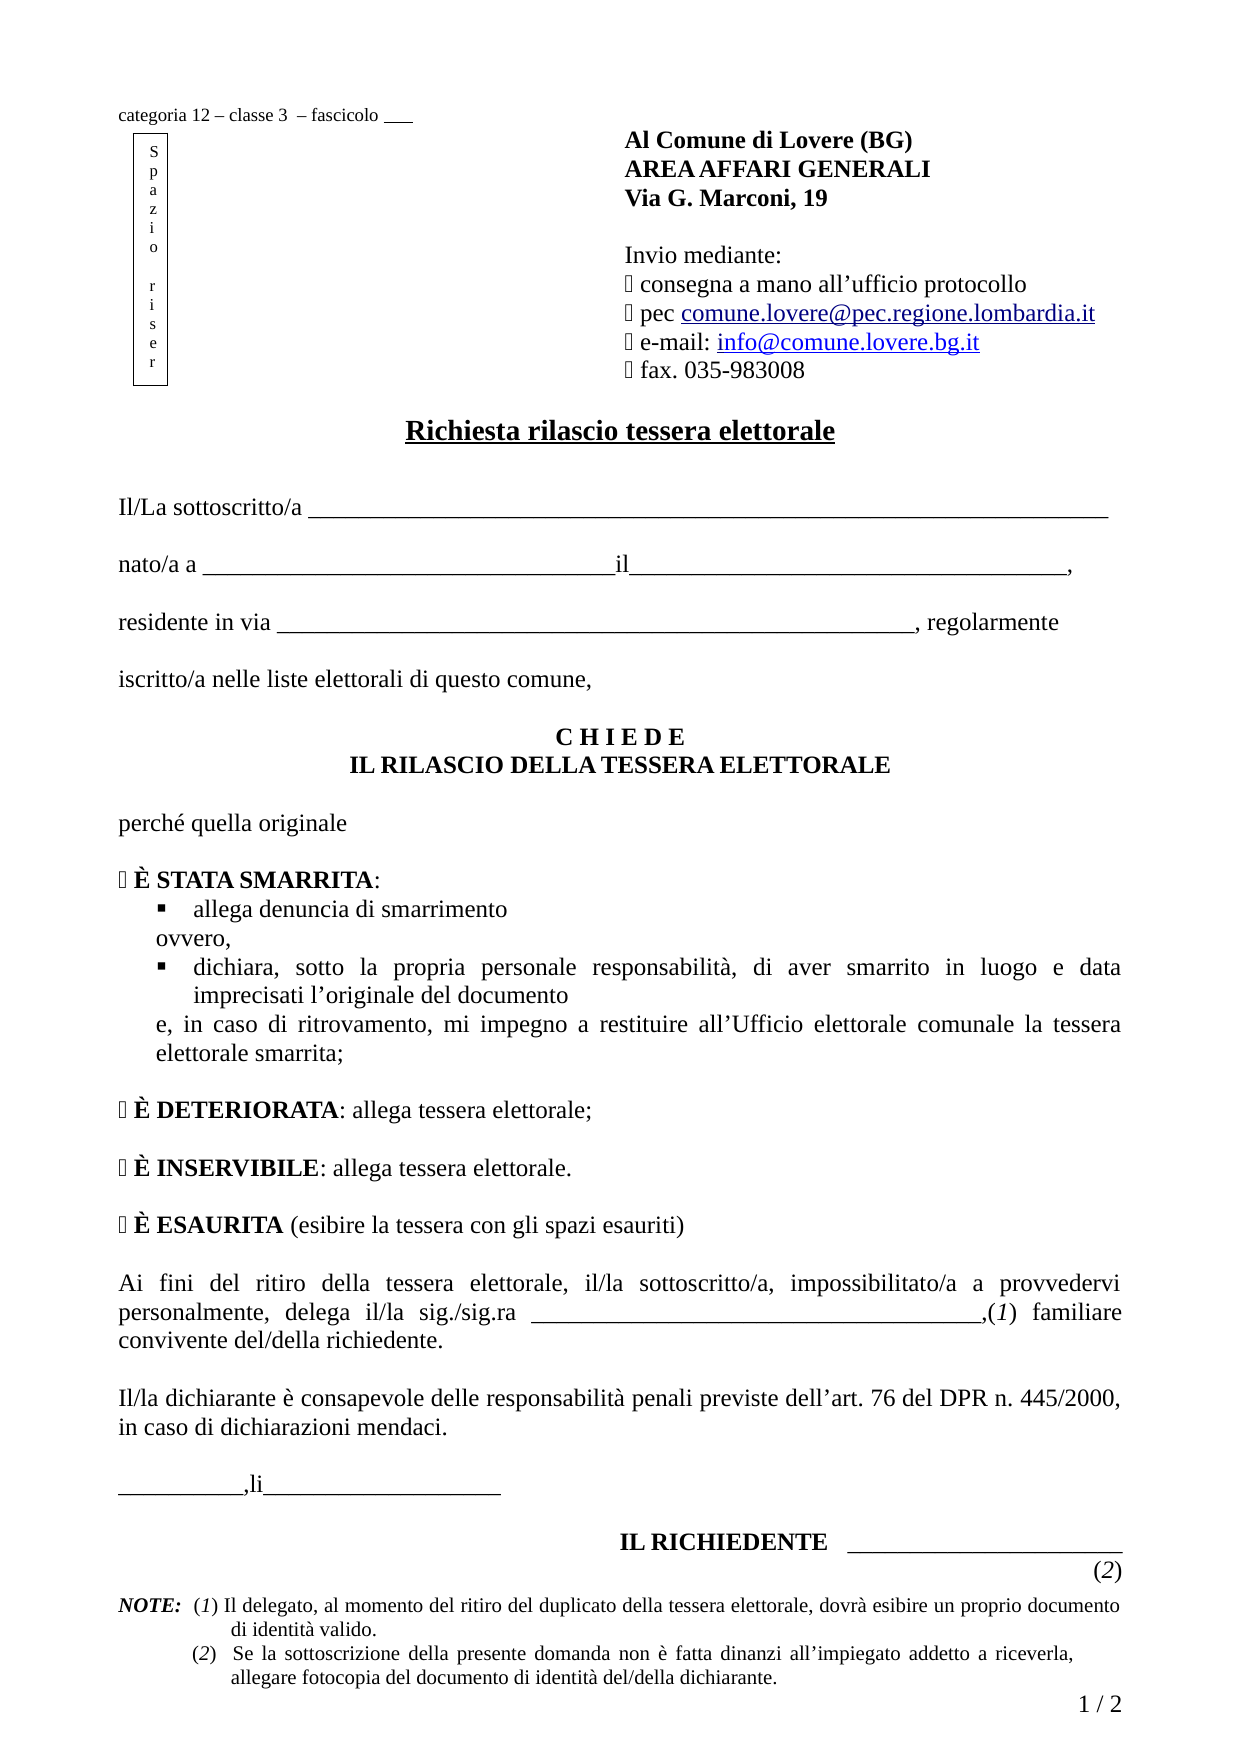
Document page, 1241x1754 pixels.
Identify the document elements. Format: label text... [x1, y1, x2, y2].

text (2) [118, 1556, 1122, 1584]
text IL RILASCIO DELLA TESSERA ELETTORALE [118, 751, 1122, 779]
text iscritto/a nelle liste elettorali di questo comune, [118, 664, 1122, 693]
text IL RICHIEDENTE ______________________ [118, 1527, 1122, 1556]
text Il/La sottoscritto/a ________________________________________________________________ [118, 492, 1122, 521]
text  fax. 035-983008 [624, 355, 1122, 384]
text  È STATA SMARRITA: [118, 866, 1122, 894]
text perché quella originale [118, 808, 1122, 837]
text Al Comune di Lovere (BG) [624, 125, 1122, 154]
text ovvero, [156, 923, 1122, 952]
text Richiesta rilascio tessera elettorale [118, 413, 1122, 446]
text Ai fini del ritiro della tessera elettorale, il/la sottoscritto/a, impossibilitato/a a provvedervi personalmente, delega il/la sig./sig.ra ____________________________________,(1) familiare convivente del/della richiedente. [118, 1268, 1122, 1354]
text Via G. Marconi, 19 [624, 183, 1122, 212]
text e, in caso di ritrovamento, mi impegno a restituire all’Ufficio elettorale comunale la tessera elettorale smarrita; [156, 1009, 1122, 1067]
text  e-mail: info@comune.lovere.bg.it [624, 327, 1122, 355]
list allega denuncia di smarrimento [156, 894, 1122, 923]
text __________,li___________________ [118, 1469, 1122, 1498]
text  pec comune.lovere@pec.regione.lombardia.it [624, 298, 1122, 327]
subtitle C H I E D E [118, 722, 1122, 751]
text Invio mediante: [624, 240, 1122, 269]
text  È ESAURITA (esibire la tessera con gli spazi esauriti) [118, 1211, 1122, 1239]
text Il/la dichiarante è consapevole delle responsabilità penali previste dell’art. 76 del DPR n. 445/2000, in caso di dichiarazioni mendaci. [118, 1383, 1122, 1441]
text categoria 12 – classe 3 – fascicolo [118, 104, 1122, 125]
text categoria 12 – classe 3 – fascicolo [134, 134, 167, 385]
text nato/a a _________________________________il___________________________________, [118, 549, 1122, 578]
text  È DETERIORATA: allega tessera elettorale; [118, 1096, 1122, 1124]
text  È INSERVIBILE: allega tessera elettorale. [118, 1153, 1122, 1182]
text residente in via ___________________________________________________, regolarmente [118, 607, 1122, 636]
text AREA AFFARI GENERALI [624, 154, 1122, 183]
text  consegna a mano all’ufficio protocollo [624, 269, 1122, 298]
list dichiara, sotto la propria personale responsabilità, di aver smarrito in luogo e data imprecisati l’originale del documento [156, 952, 1122, 1009]
